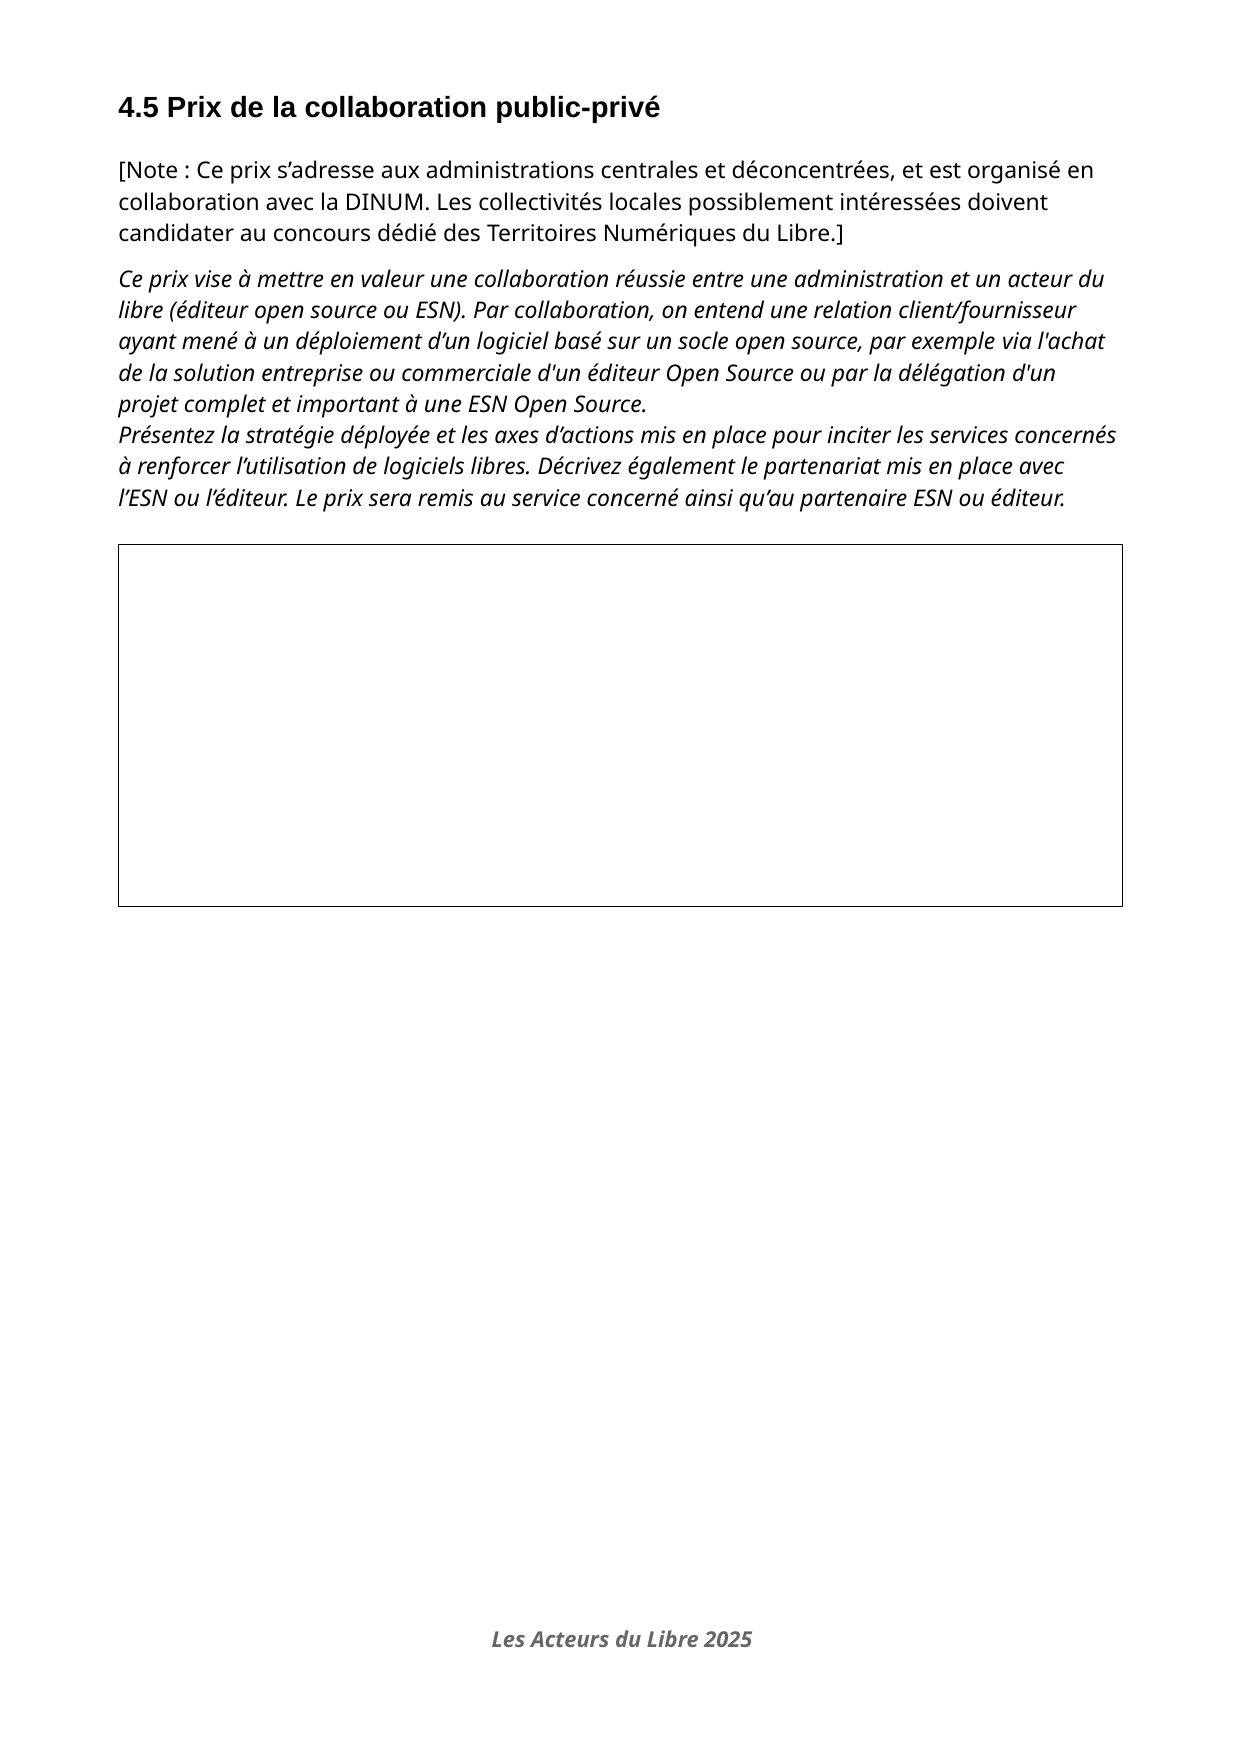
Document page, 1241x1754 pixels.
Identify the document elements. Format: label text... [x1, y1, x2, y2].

text Présentez la stratégie déployée et les axes d’actions mis en place pour inciter les services concernés à renforcer l’utilisation de logiciels libres. Décrivez également le partenariat mis en place avec l’ESN ou l’éditeur. Le prix sera remis au service concerné ainsi qu’au partenaire ESN ou éditeur. [118, 419, 1122, 513]
text [Note : Ce prix s’adresse aux administrations centrales et déconcentrées, et est organisé en collaboration avec la DINUM. Les collectivités locales possiblement intéressées doivent candidater au concours dédié des Territoires Numériques du Libre.] [118, 154, 1122, 248]
subtitle 4.5 Prix de la collaboration public-privé [118, 89, 1122, 123]
text Ce prix vise à mettre en valeur une collaboration réussie entre une administration et un acteur du libre (éditeur open source ou ESN). Par collaboration, on entend une relation client/fournisseur ayant mené à un déploiement d’un logiciel basé sur un socle open source, par exemple via l'achat de la solution entreprise ou commerciale d'un éditeur Open Source ou par la délégation d'un projet complet et important à une ESN Open Source. [118, 263, 1122, 419]
